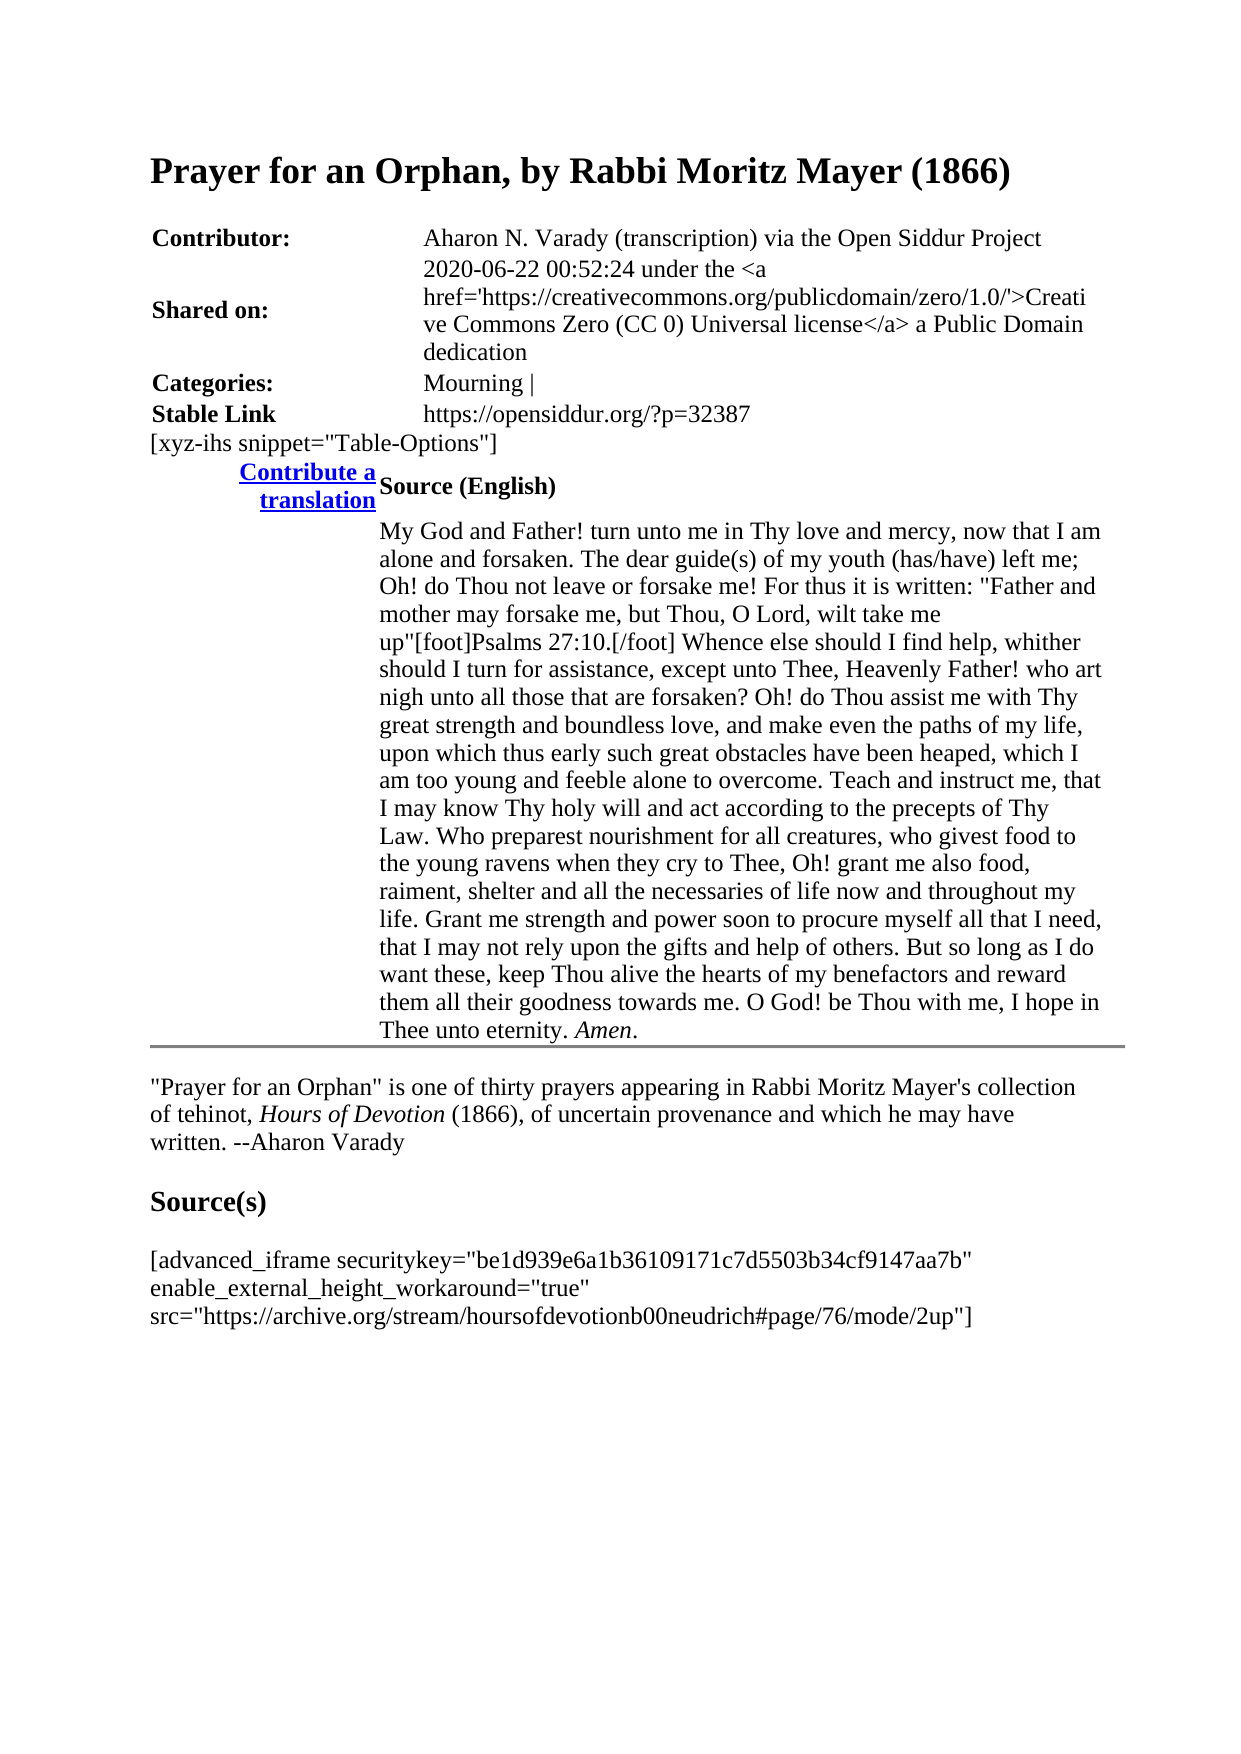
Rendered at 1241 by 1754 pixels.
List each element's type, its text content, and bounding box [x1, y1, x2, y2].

subtitle Source(s) [150, 1185, 1090, 1217]
table_cell Categories: [150, 368, 421, 398]
subtitle Prayer for an Orphan, by Rabbi Moritz Mayer (1866) [150, 150, 1090, 192]
table_cell Shared on: [150, 254, 421, 367]
table_cell Mourning | [421, 368, 1090, 398]
table_cell 2020-06-22 00:52:24 under the <a href='https://creativecommons.org/publicdomain/zero/1.0/'>Creative Commons Zero (CC 0) Universal license</a> a Public Domain dedication [421, 254, 1090, 367]
text [xyz-ihs snippet="Table-Options"] [150, 429, 1090, 457]
table_header Source (English) [378, 457, 1105, 515]
text "Prayer for an Orphan" is one of thirty prayers appearing in Rabbi Moritz Mayer's collection of tehinot, Hours of Devotion (1866), of uncertain provenance and which he may have written. --Aharon Varady [150, 1073, 1090, 1156]
table_header Contribute a translation [135, 457, 377, 515]
text [advanced_iframe securitykey="be1d939e6a1b36109171c7d5503b34cf9147aa7b" enable_external_height_workaround="true" src="https://archive.org/stream/hoursofdevotionb00neudrich#page/76/mode/2up"] [150, 1247, 1090, 1330]
table_cell [135, 515, 377, 1045]
table_header Contributor: [150, 223, 421, 253]
table_cell Stable Link [150, 398, 421, 429]
table_header Aharon N. Varady (transcription) via the Open Siddur Project [421, 223, 1090, 253]
table_cell https://opensiddur.org/?p=32387 [421, 398, 1090, 429]
table_cell My God and Father! turn unto me in Thy love and mercy, now that I am alone and forsaken. The dear guide(s) of my youth (has/have) left me; Oh! do Thou not leave or forsake me! For thus it is written: "Father and mother may forsake me, but Thou, O Lord, wilt take me up"[foot]Psalms 27:10.[/foot] Whence else should I find help, whither should I turn for assistance, except unto Thee, Heavenly Father! who art nigh unto all those that are forsaken? Oh! do Thou assist me with Thy great strength and boundless love, and make even the paths of my life, upon which thus early such great obstacles have been heaped, which I am too young and feeble alone to overcome. Teach and instruct me, that I may know Thy holy will and act according to the precepts of Thy Law. Who preparest nourishment for all creatures, who givest food to the young ravens when they cry to Thee, Oh! grant me also food, raiment, shelter and all the necessaries of life now and throughout my life. Grant me strength and power soon to procure myself all that I need, that I may not rely upon the gifts and help of others. But so long as I do want these, keep Thou alive the hearts of my benefactors and reward them all their goodness towards me. O God! be Thou with me, I hope in Thee unto eternity. Amen. [378, 515, 1105, 1045]
